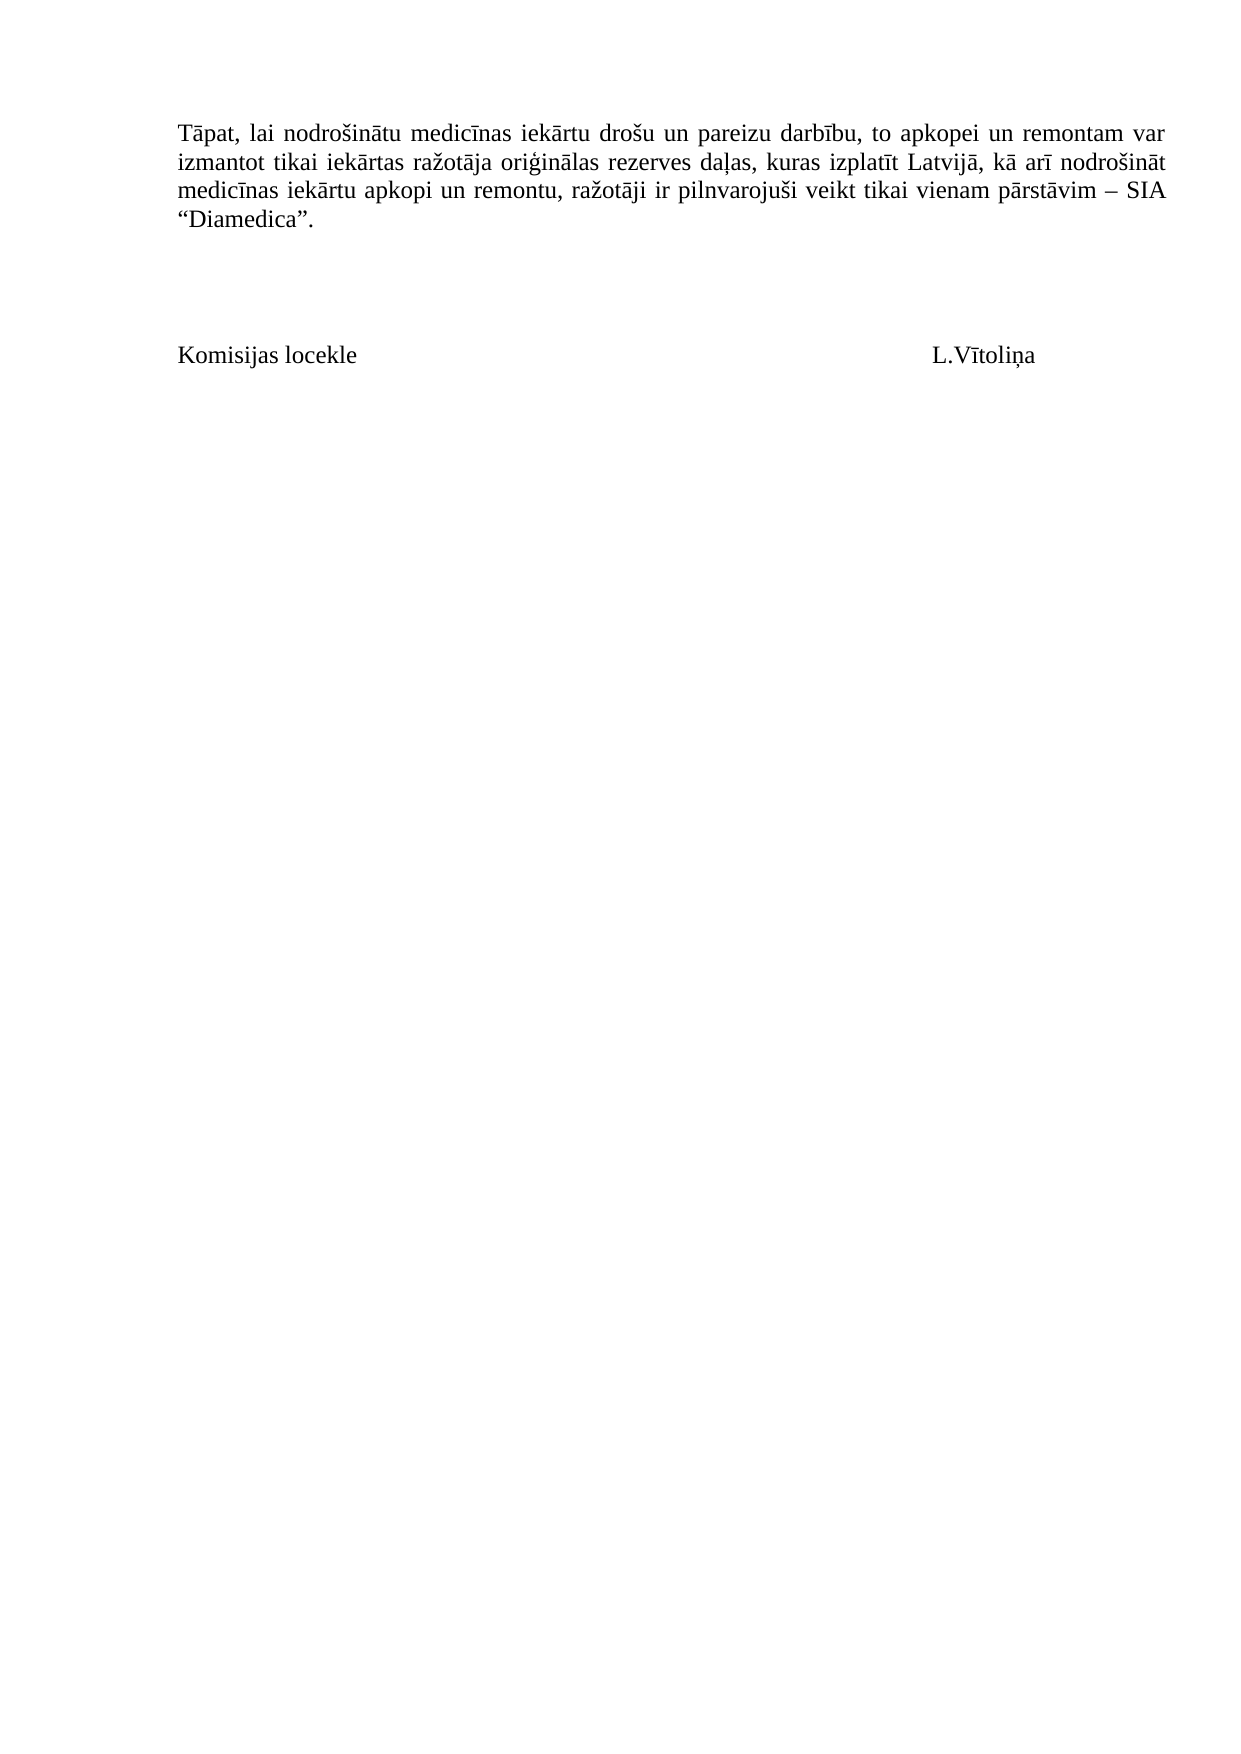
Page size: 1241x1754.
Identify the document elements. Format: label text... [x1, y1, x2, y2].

text Komisijas locekle L.Vītoliņa [177, 341, 1181, 369]
text Tāpat, lai nodrošinātu medicīnas iekārtu drošu un pareizu darbību, to apkopei un remontam var izmantot tikai iekārtas ražotāja oriģinālas rezerves daļas, kuras izplatīt Latvijā, kā arī nodrošināt medicīnas iekārtu apkopi un remontu, ražotāji ir pilnvarojuši veikt tikai vienam pārstāvim – SIA “Diamedica”. [177, 118, 1167, 233]
